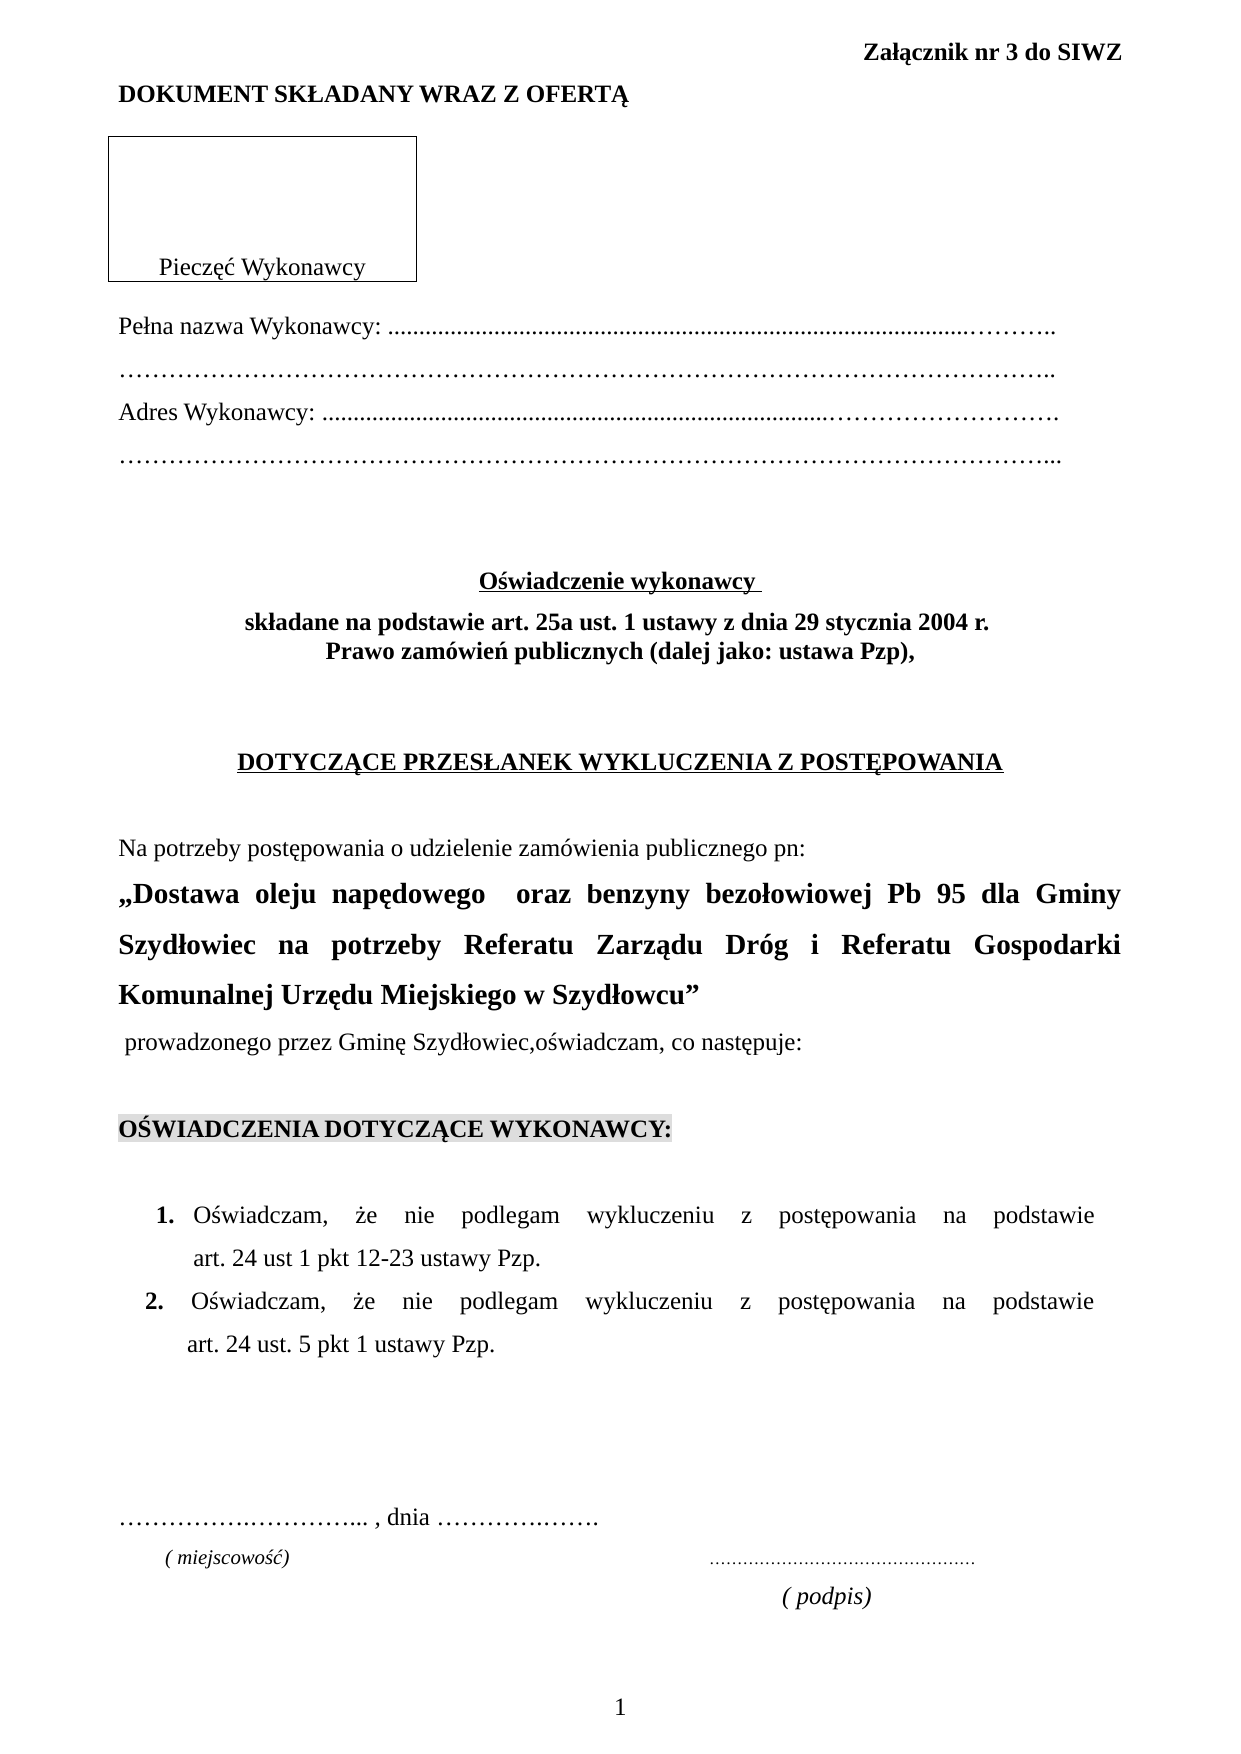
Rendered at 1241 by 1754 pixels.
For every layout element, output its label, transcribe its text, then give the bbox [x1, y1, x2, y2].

text 2. Oświadczam, że nie podlegam wykluczeniu z postępowania na podstawie art. 24 ust. 5 pkt 1 ustawy Pzp. [118, 1286, 1122, 1358]
text DOKUMENT SKŁADANY WRAZ Z OFERTĄ [118, 79, 1122, 107]
text Oświadczenie wykonawcy [118, 566, 1122, 594]
text OŚWIADCZENIA DOTYCZĄCE WYKONAWCY: [118, 1114, 1122, 1142]
text ( podpis) [708, 1581, 1122, 1610]
text ( miejscowość) ………………………………………… [118, 1545, 1122, 1569]
text składane na podstawie art. 25a ust. 1 ustawy z dnia 29 stycznia 2004 r. [118, 607, 1122, 636]
text …………….…………... , dnia ………….……. [118, 1502, 1122, 1531]
text „Dostawa oleju napędowego oraz benzyny bezołowiowej Pb 95 dla Gminy Szydłowiec na potrzeby Referatu Zarządu Dróg i Referatu Gospodarki Komunalnej Urzędu Miejskiego w Szydłowcu” [118, 876, 1122, 1011]
text Pełna nazwa Wykonawcy: .............................................................................................………..………………………………………………………………………………………………….. [118, 311, 1122, 383]
list Oświadczam, że nie podlegam wykluczeniu z postępowania na podstawie art. 24 ust 1 pkt 12-23 ustawy Pzp. [156, 1200, 1122, 1272]
text Prawo zamówień publicznych (dalej jako: ustawa Pzp), [118, 636, 1122, 664]
text Załącznik nr 3 do SIWZ [118, 37, 1122, 66]
table_header Pieczęć Wykonawcy [109, 137, 416, 281]
text Adres Wykonawcy: .................................................................................……………………….…………………………………………………………………………………………………... [118, 397, 1122, 469]
text DOTYCZĄCE PRZESŁANEK WYKLUCZENIA Z POSTĘPOWANIA [118, 747, 1122, 776]
text prowadzonego przez Gminę Szydłowiec,oświadczam, co następuje: [118, 1027, 1122, 1056]
text Na potrzeby postępowania o udzielenie zamówienia publicznego pn: [118, 833, 1122, 862]
